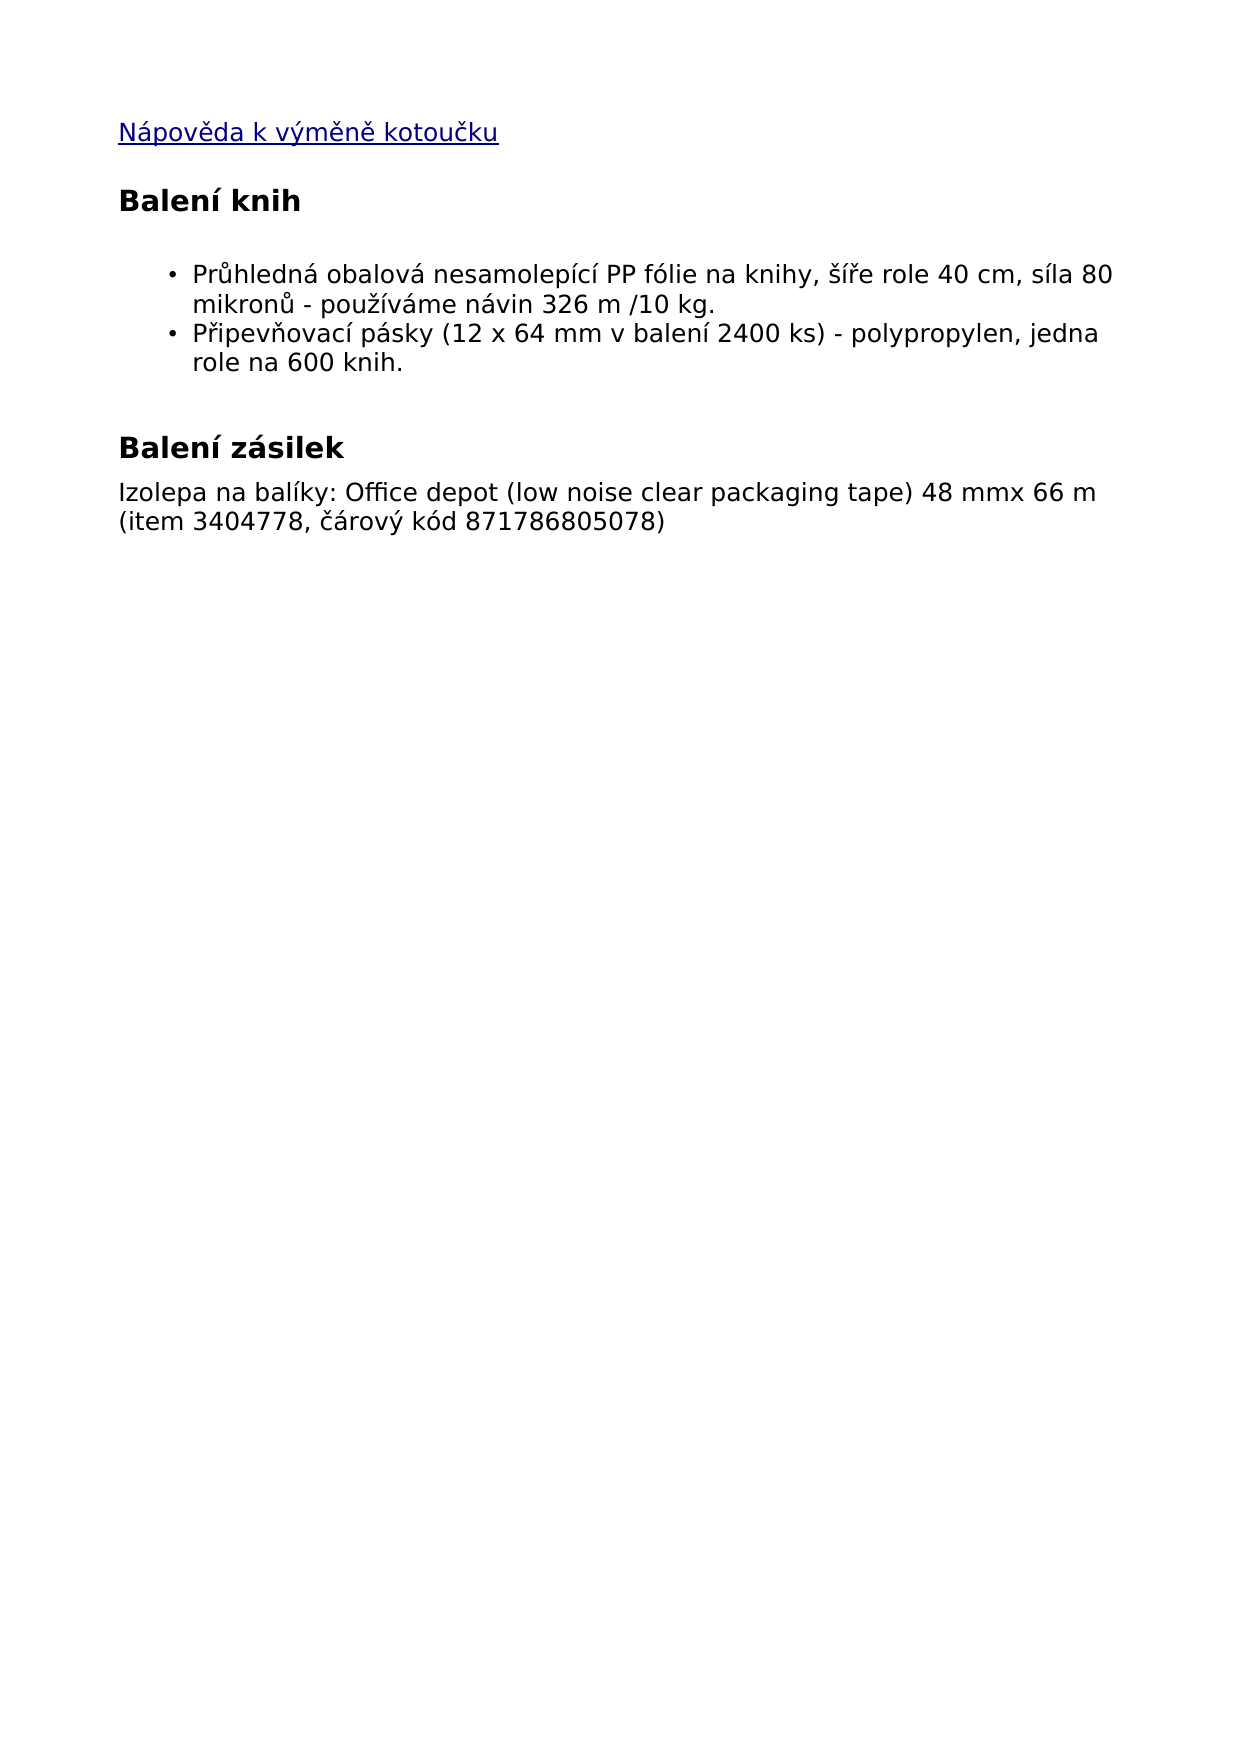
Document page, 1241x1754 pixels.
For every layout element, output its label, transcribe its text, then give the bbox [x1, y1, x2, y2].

list Připevňovací pásky (12 x 64 mm v balení 2400 ks) - polypropylen, jedna role na 600 knih. [177, 319, 1122, 377]
subtitle Balení knih [118, 185, 1122, 219]
subtitle Balení zásilek [118, 432, 1122, 466]
text Nápověda k výměně kotoučku [118, 118, 1122, 147]
text Izolepa na balíky: Office depot (low noise clear packaging tape) 48 mmx 66 m (item 3404778, čárový kód 871786805078) [118, 478, 1122, 537]
list Průhledná obalová nesamolepící PP fólie na knihy, šíře role 40 cm, síla 80 mikronů - používáme návin 326 m /10 kg. [177, 261, 1122, 319]
